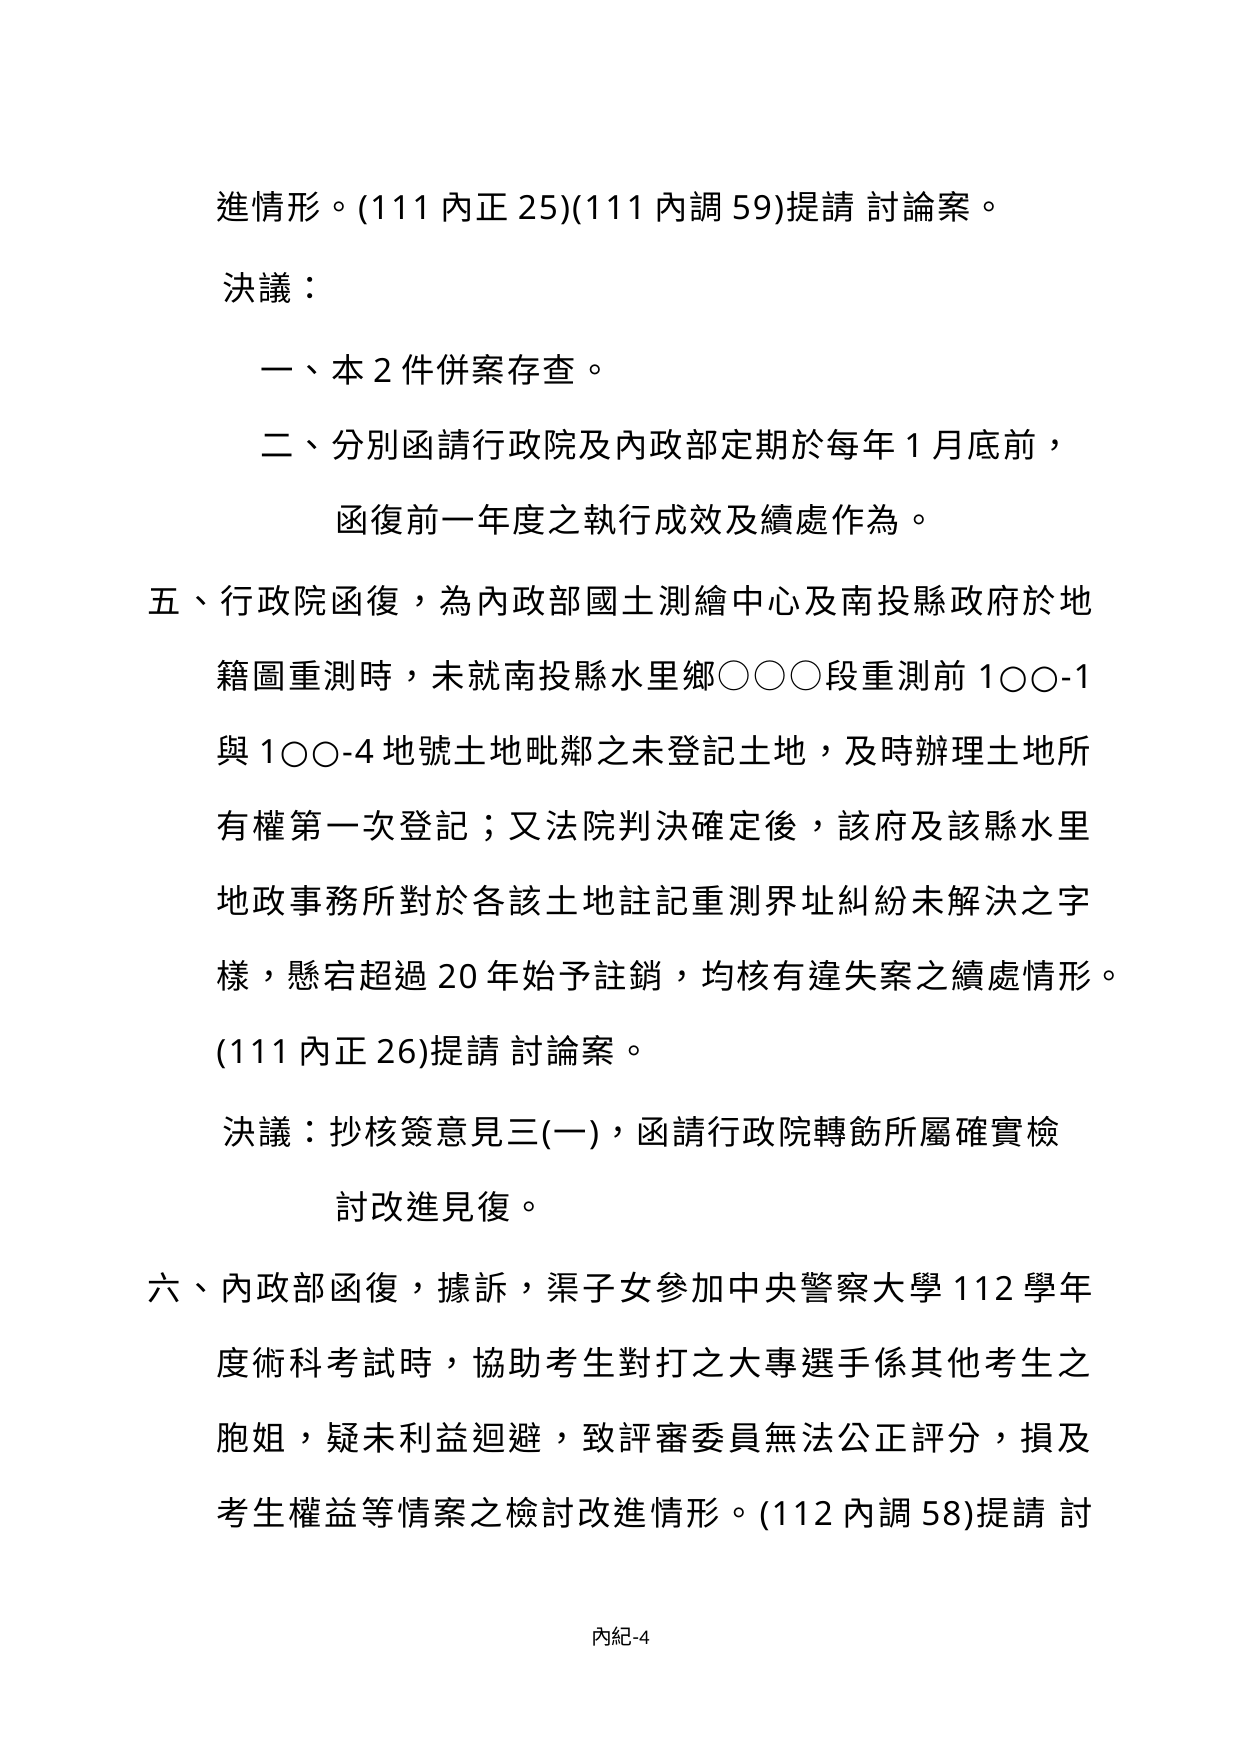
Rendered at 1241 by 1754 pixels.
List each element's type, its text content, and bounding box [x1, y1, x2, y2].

text 決議：抄核簽意見三(一)，函請行政院轉飭所屬確實檢討改進見復。 [214, 1091, 1101, 1245]
text 一、本2件併案存查。 [252, 328, 1101, 402]
text 六、內政部函復，據訴，渠子女參加中央警察大學112學年度術科考試時，協助考生對打之大專選手係其他考生之胞姐，疑未利益迴避，致評審委員無法公正評分，損及考生權益等情案之檢討改進情形。(112內調58)提請 討 [139, 1247, 1101, 1551]
text 決議： [214, 247, 1101, 326]
text 四、行政院、內政部函復，有關高雄市政府放任該市城中城大樓歇業商場違規使用，未能掌握建築物公共安全檢查簽證及申報，又該府消防安全檢查消極被動、流於形式；另該部疏於督促各地方主管建築機關儘速實施集合住宅之建築物公共安全檢查申報等情，亦有疏失案之檢討改進情形。(111內正25)(111內調59)提請 討論案。 [139, 166, 1101, 245]
text 五、行政院函復，為內政部國土測繪中心及南投縣政府於地籍圖重測時，未就南投縣水里鄉○○○段重測前1○○-1與1○○-4地號土地毗鄰之未登記土地，及時辦理土地所有權第一次登記；又法院判決確定後，該府及該縣水里地政事務所對於各該土地註記重測界址糾紛未解決之字樣，懸宕超過20年始予註銷，均核有違失案之續處情形。(111內正26)提請 討論案。 [139, 559, 1101, 1088]
text 二、分別函請行政院及內政部定期於每年1月底前，函復前一年度之執行成效及續處作為。 [252, 402, 1101, 557]
